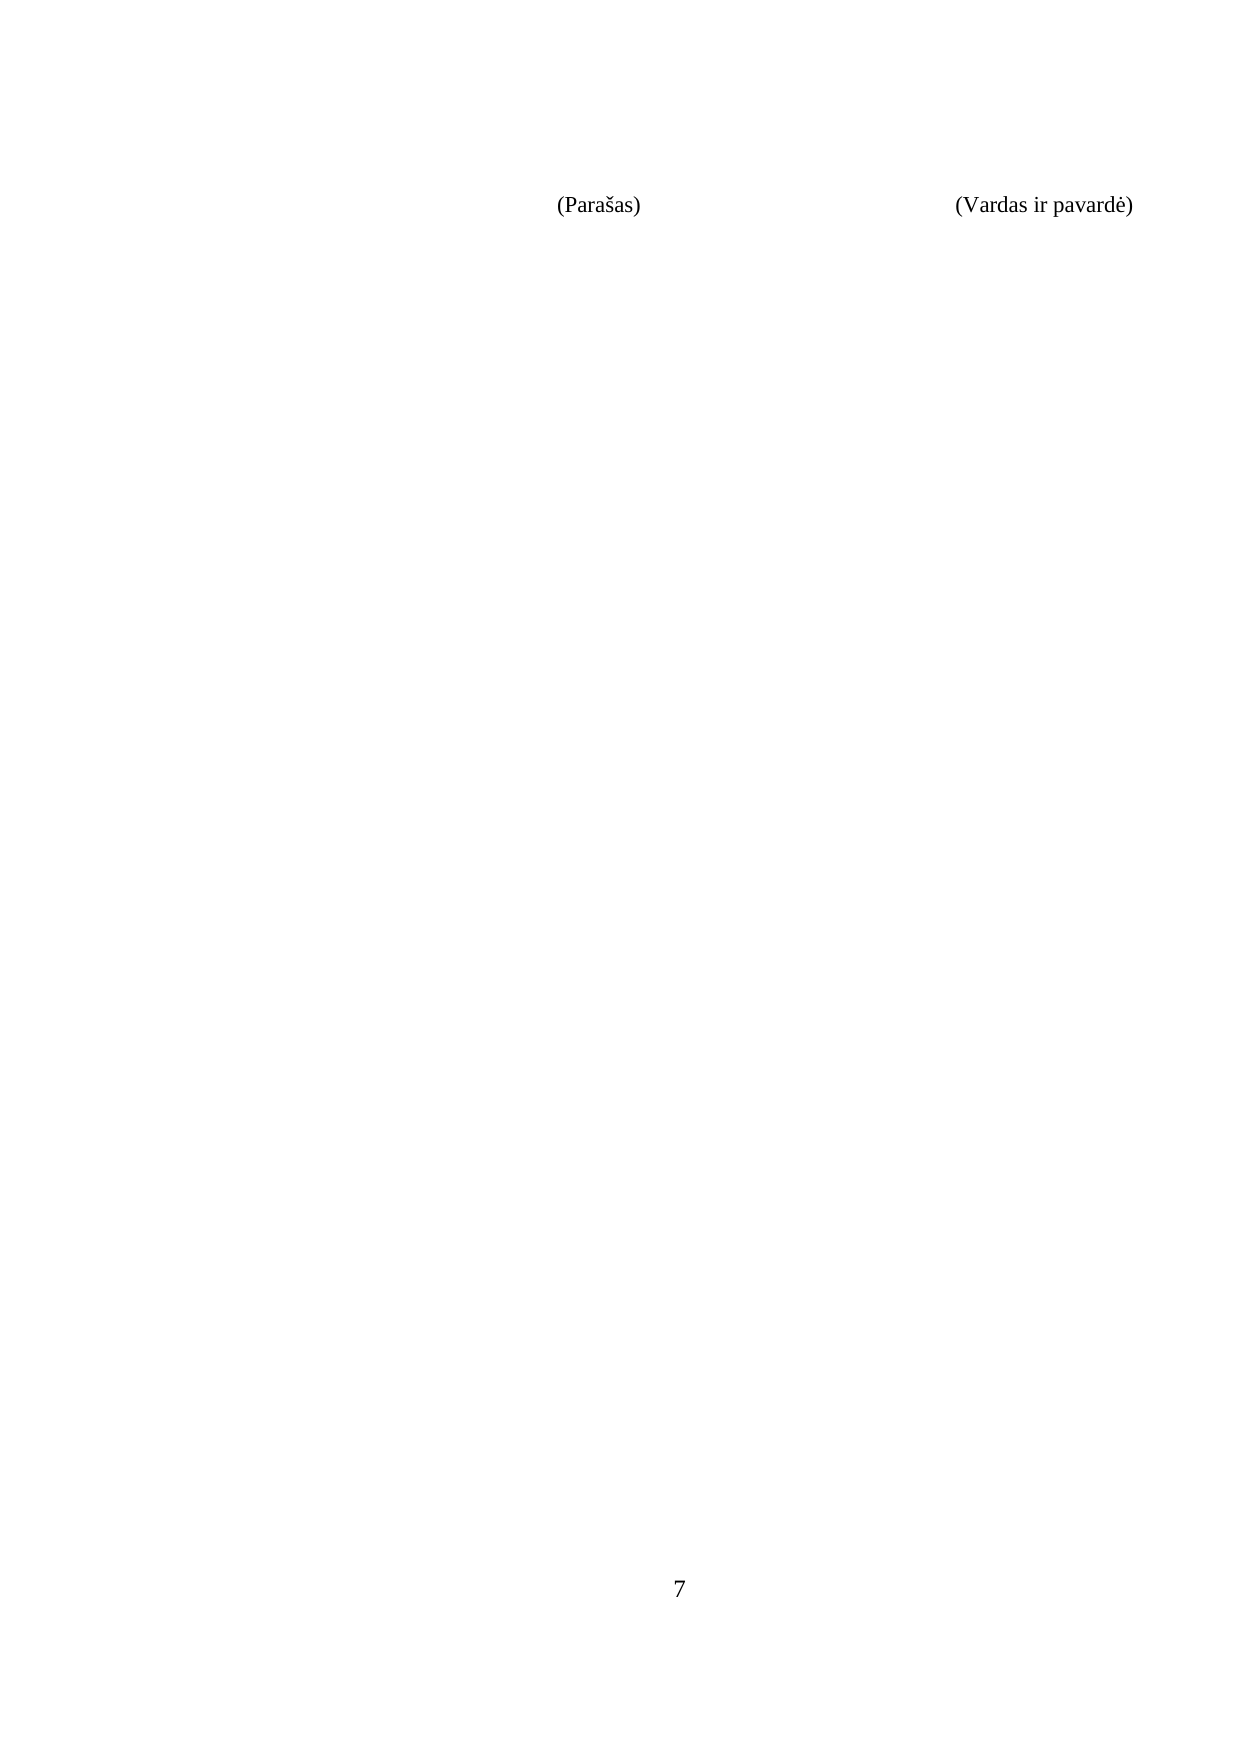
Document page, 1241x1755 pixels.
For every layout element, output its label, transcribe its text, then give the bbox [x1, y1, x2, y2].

text (Parašas) (Vardas ir pavardė) [177, 191, 1181, 217]
